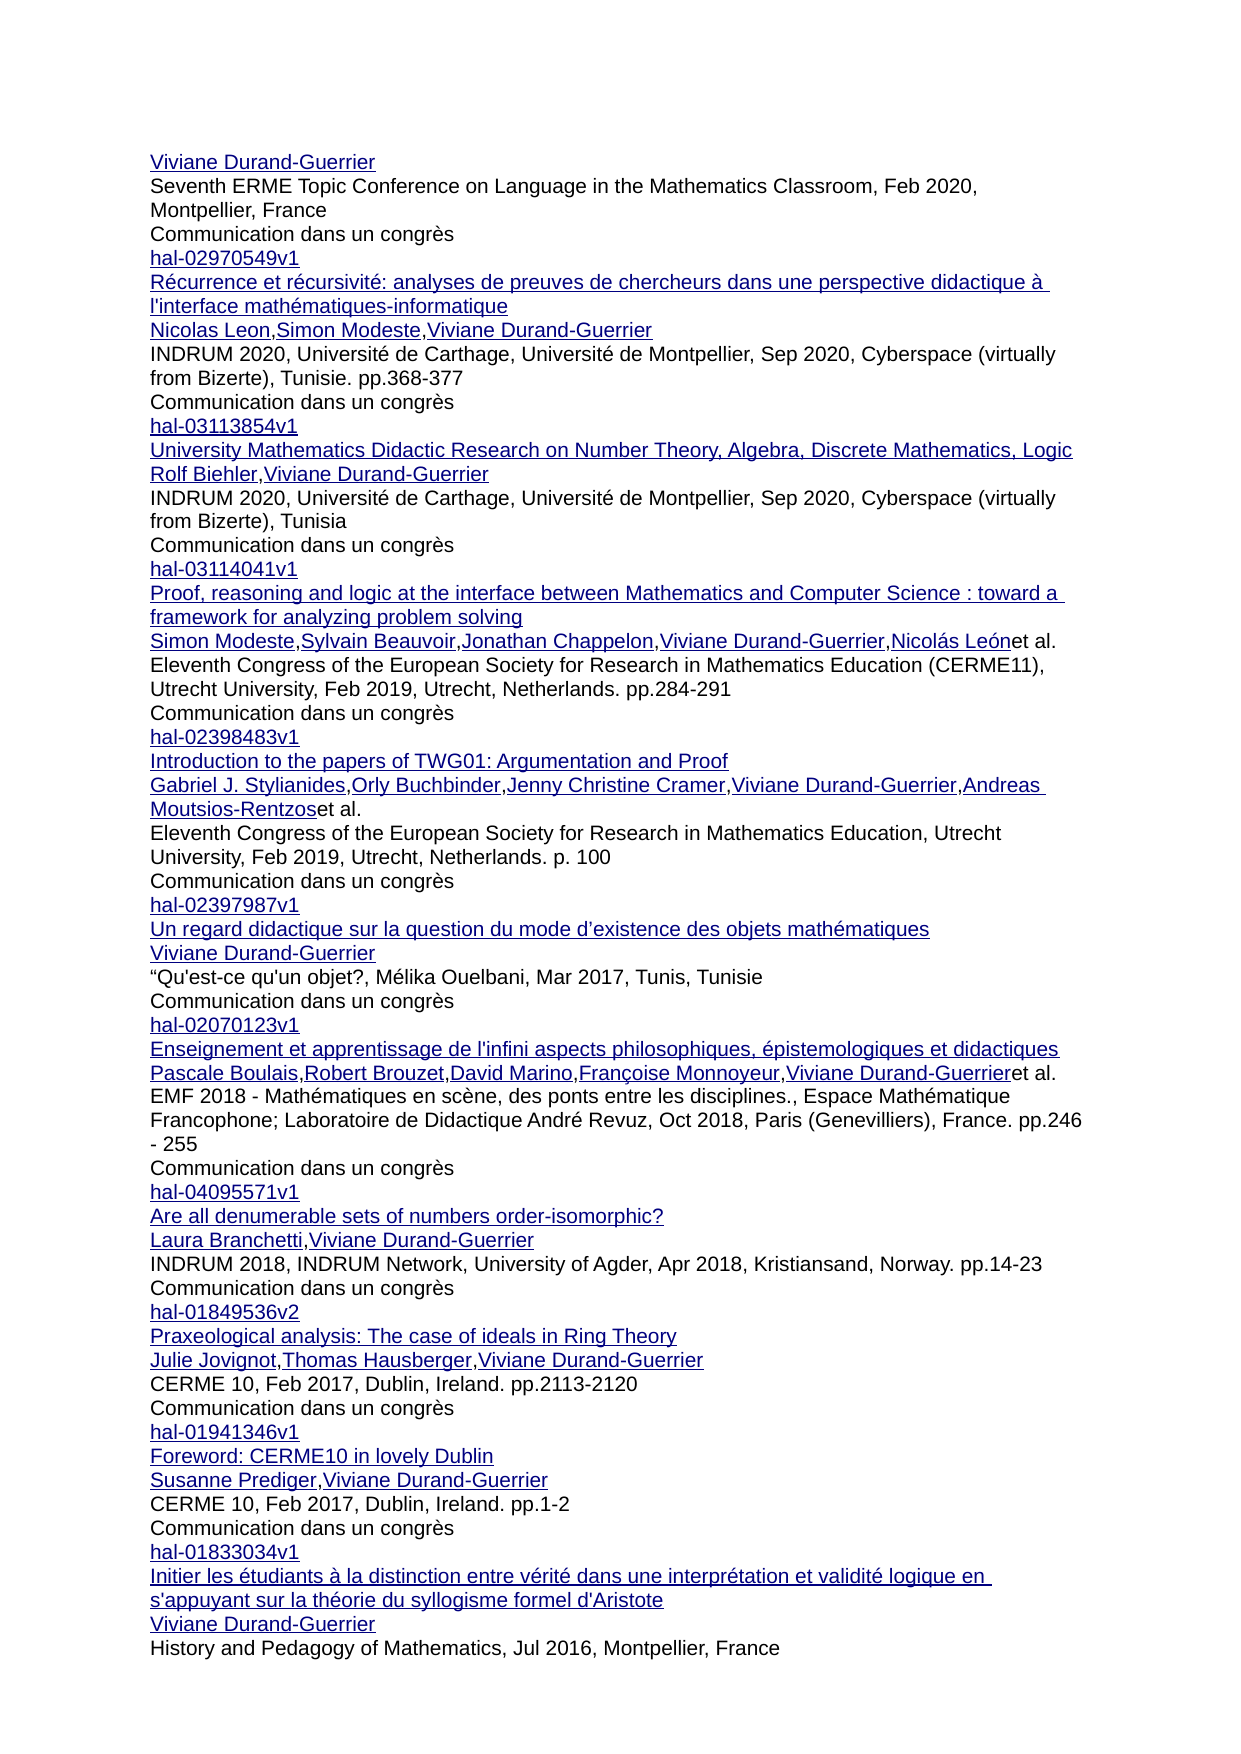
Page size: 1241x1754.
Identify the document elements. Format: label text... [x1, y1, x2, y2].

table_cell Praxeological analysis: The case of ideals in Ring Theory Julie Jovignot,Thomas Hausberger,Viviane Durand-Guerrier CERME 10, Feb 2017, Dublin, Ireland. pp.2113-2120 Communication dans un congrès hal-01941346v1 [150, 1324, 1090, 1444]
table_cell Enseignement et apprentissage de l'infini aspects philosophiques, épistemologiques et didactiques Pascale Boulais,Robert Brouzet,David Marino,Françoise Monnoyeur,Viviane Durand-Guerrieret al. EMF 2018 - Mathématiques en scène, des ponts entre les disciplines., Espace Mathématique Francophone; Laboratoire de Didactique André Revuz, Oct 2018, Paris (Genevilliers), France. pp.246 - 255 Communication dans un congrès hal-04095571v1 [150, 1036, 1090, 1204]
table_cell University Mathematics Didactic Research on Number Theory, Algebra, Discrete Mathematics, Logic Rolf Biehler,Viviane Durand-Guerrier INDRUM 2020, Université de Carthage, Université de Montpellier, Sep 2020, Cyberspace (virtually from Bizerte), Tunisia Communication dans un congrès hal-03114041v1 [150, 438, 1090, 581]
table_cell Viviane Durand-Guerrier Seventh ERME Topic Conference on Language in the Mathematics Classroom, Feb 2020, Montpellier, France Communication dans un congrès hal-02970549v1 [150, 150, 1090, 270]
table_cell Proof, reasoning and logic at the interface between Mathematics and Computer Science : toward a framework for analyzing problem solving Simon Modeste,Sylvain Beauvoir,Jonathan Chappelon,Viviane Durand-Guerrier,Nicolás Leónet al. Eleventh Congress of the European Society for Research in Mathematics Education (CERME11), Utrecht University, Feb 2019, Utrecht, Netherlands. pp.284-291 Communication dans un congrès hal-02398483v1 [150, 581, 1090, 749]
table_cell Introduction to the papers of TWG01: Argumentation and Proof Gabriel J. Stylianides,Orly Buchbinder,Jenny Christine Cramer,Viviane Durand-Guerrier,Andreas Moutsios-Rentzoset al. Eleventh Congress of the European Society for Research in Mathematics Education, Utrecht University, Feb 2019, Utrecht, Netherlands. p. 100 Communication dans un congrès hal-02397987v1 [150, 749, 1090, 917]
table_cell Foreword: CERME10 in lovely Dublin Susanne Prediger,Viviane Durand-Guerrier CERME 10, Feb 2017, Dublin, Ireland. pp.1-2 Communication dans un congrès hal-01833034v1 [150, 1444, 1090, 1563]
table_cell Récurrence et récursivité: analyses de preuves de chercheurs dans une perspective didactique à l'interface mathématiques-informatique Nicolas Leon,Simon Modeste,Viviane Durand-Guerrier INDRUM 2020, Université de Carthage, Université de Montpellier, Sep 2020, Cyberspace (virtually from Bizerte), Tunisie. pp.368-377 Communication dans un congrès hal-03113854v1 [150, 270, 1090, 437]
table_cell Are all denumerable sets of numbers order-isomorphic? Laura Branchetti,Viviane Durand-Guerrier INDRUM 2018, INDRUM Network, University of Agder, Apr 2018, Kristiansand, Norway. pp.14-23 Communication dans un congrès hal-01849536v2 [150, 1204, 1090, 1324]
table_cell Initier les étudiants à la distinction entre vérité dans une interprétation et validité logique en s'appuyant sur la théorie du syllogisme formel d'Aristote Viviane Durand-Guerrier History and Pedagogy of Mathematics, Jul 2016, Montpellier, France [150, 1564, 1090, 1659]
table_cell Un regard didactique sur la question du mode d’existence des objets mathématiques Viviane Durand-Guerrier “Qu'est-ce qu'un objet?, Mélika Ouelbani, Mar 2017, Tunis, Tunisie Communication dans un congrès hal-02070123v1 [150, 917, 1090, 1036]
